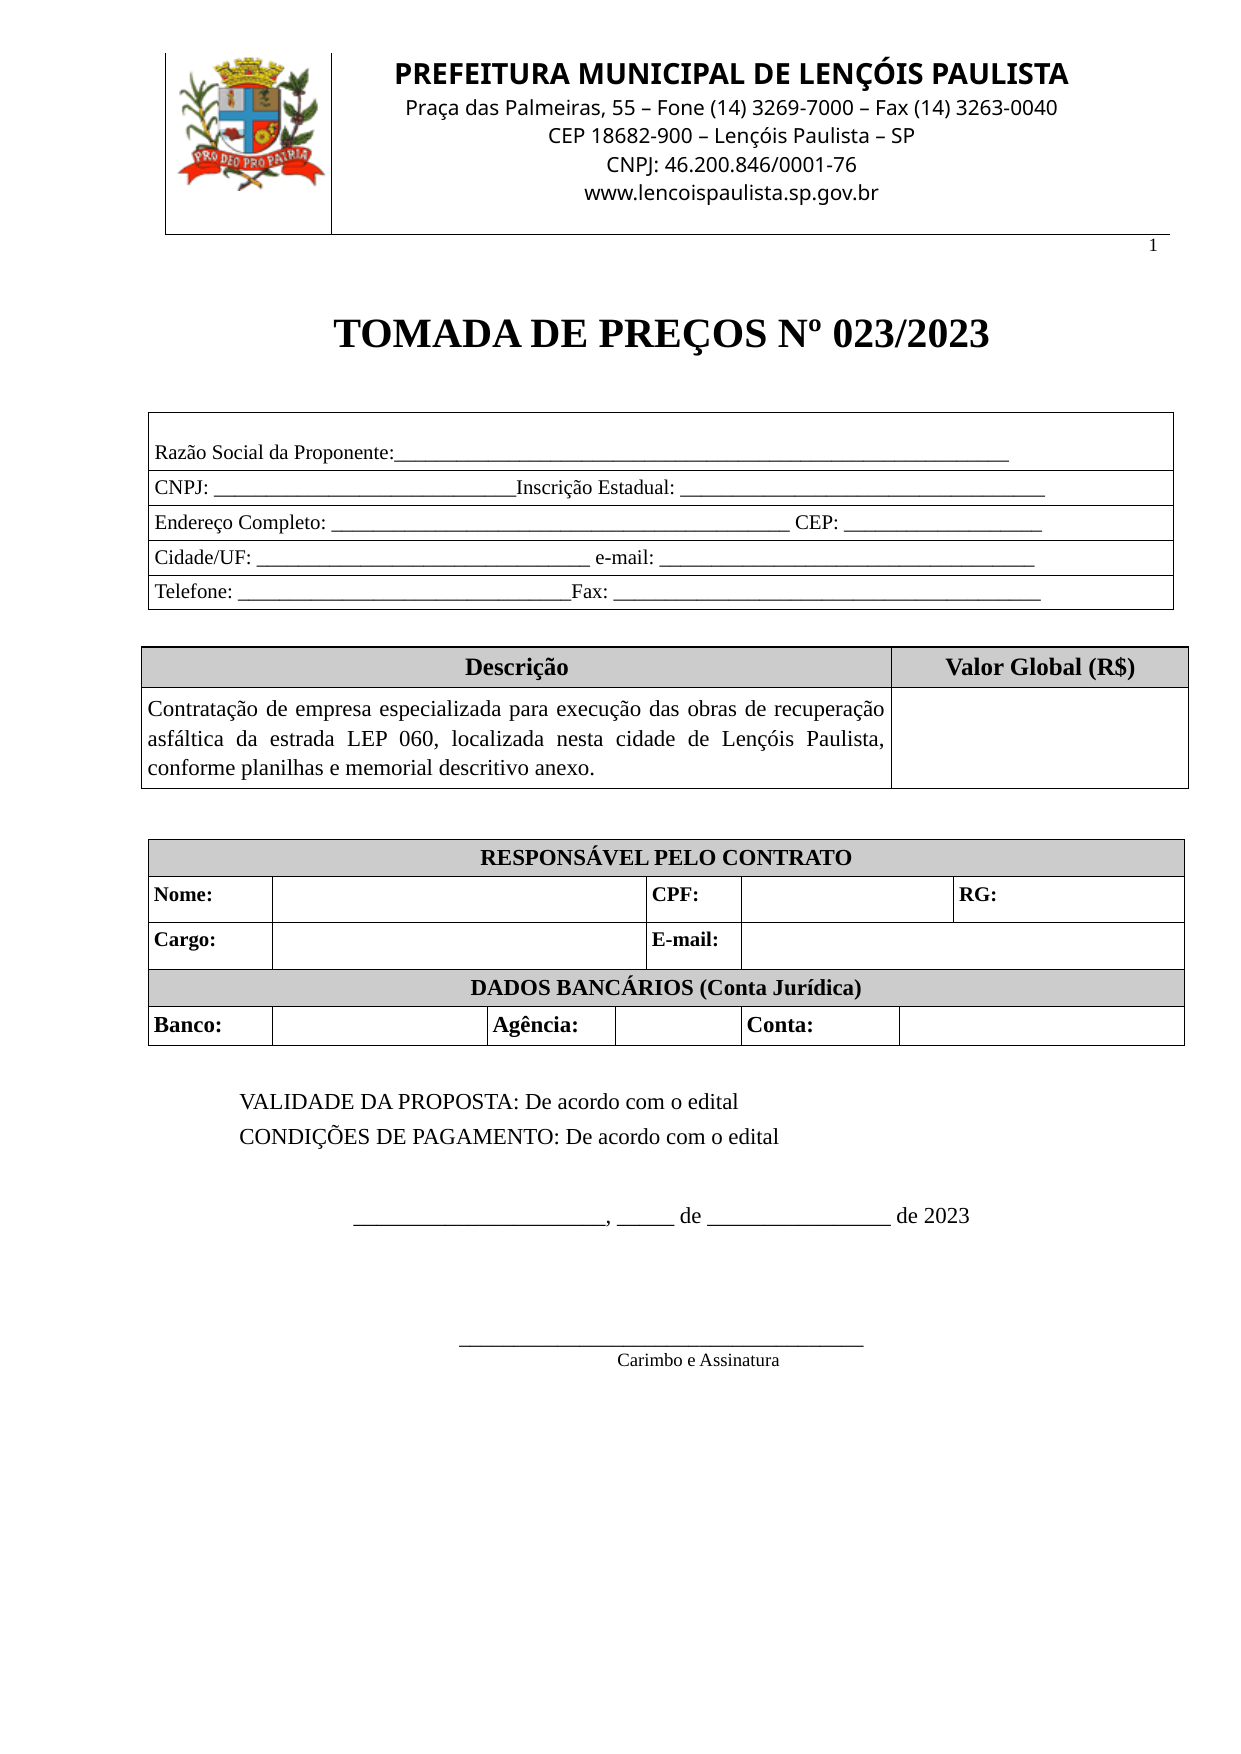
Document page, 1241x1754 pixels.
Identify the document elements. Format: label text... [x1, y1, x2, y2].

text VALIDADE DA PROPOSTA: De acordo com o edital [165, 1081, 1157, 1116]
text _____________________________________ [165, 1325, 1157, 1349]
table_cell Endereço Completo: ____________________________________________ CEP: ___________________ [149, 506, 1173, 540]
text TOMADA DE PREÇOS Nº 023/2023 [165, 311, 1157, 357]
table_cell E-mail: [647, 923, 741, 969]
table_header Valor Global (R$) [892, 648, 1188, 687]
table_cell RG: [954, 877, 1184, 922]
table_cell [742, 877, 953, 922]
table_cell [742, 923, 1184, 969]
table_cell Telefone: ________________________________Fax: _________________________________________ [149, 576, 1173, 609]
table_header RESPONSÁVEL PELO CONTRATO [149, 840, 1184, 876]
text CONDIÇÕES DE PAGAMENTO: De acordo com o edital [165, 1116, 1157, 1152]
table_header Razão Social da Proponente:___________________________________________________________ [149, 413, 1173, 470]
table_cell [900, 1007, 1184, 1045]
table_cell [273, 877, 646, 922]
table_cell Conta: [742, 1007, 899, 1045]
table_cell DADOS BANCÁRIOS (Conta Jurídica) [149, 970, 1184, 1006]
table_header Descrição [142, 648, 891, 687]
table_cell Contratação de empresa especializada para execução das obras de recuperação asfáltica da estrada LEP 060, localizada nesta cidade de Lençóis Paulista, conforme planilhas e memorial descritivo anexo. [142, 688, 891, 787]
text ______________________, _____ de ________________ de 2023 [165, 1203, 1157, 1228]
table_cell Nome: [149, 877, 272, 922]
table_cell Banco: [149, 1007, 272, 1045]
table_cell CNPJ: _____________________________Inscrição Estadual: ___________________________________ [149, 471, 1173, 505]
table_cell [273, 923, 646, 969]
table_cell Cargo: [149, 923, 272, 969]
table_cell CPF: [647, 877, 741, 922]
table_cell [892, 688, 1188, 787]
text Carimbo e Assinatura [165, 1349, 1157, 1370]
table_cell [273, 1007, 487, 1045]
table_cell Agência: [488, 1007, 615, 1045]
picture [175, 55, 327, 191]
table_cell Cidade/UF: ________________________________ e-mail: ____________________________________ [149, 541, 1173, 574]
table_cell [616, 1007, 741, 1045]
